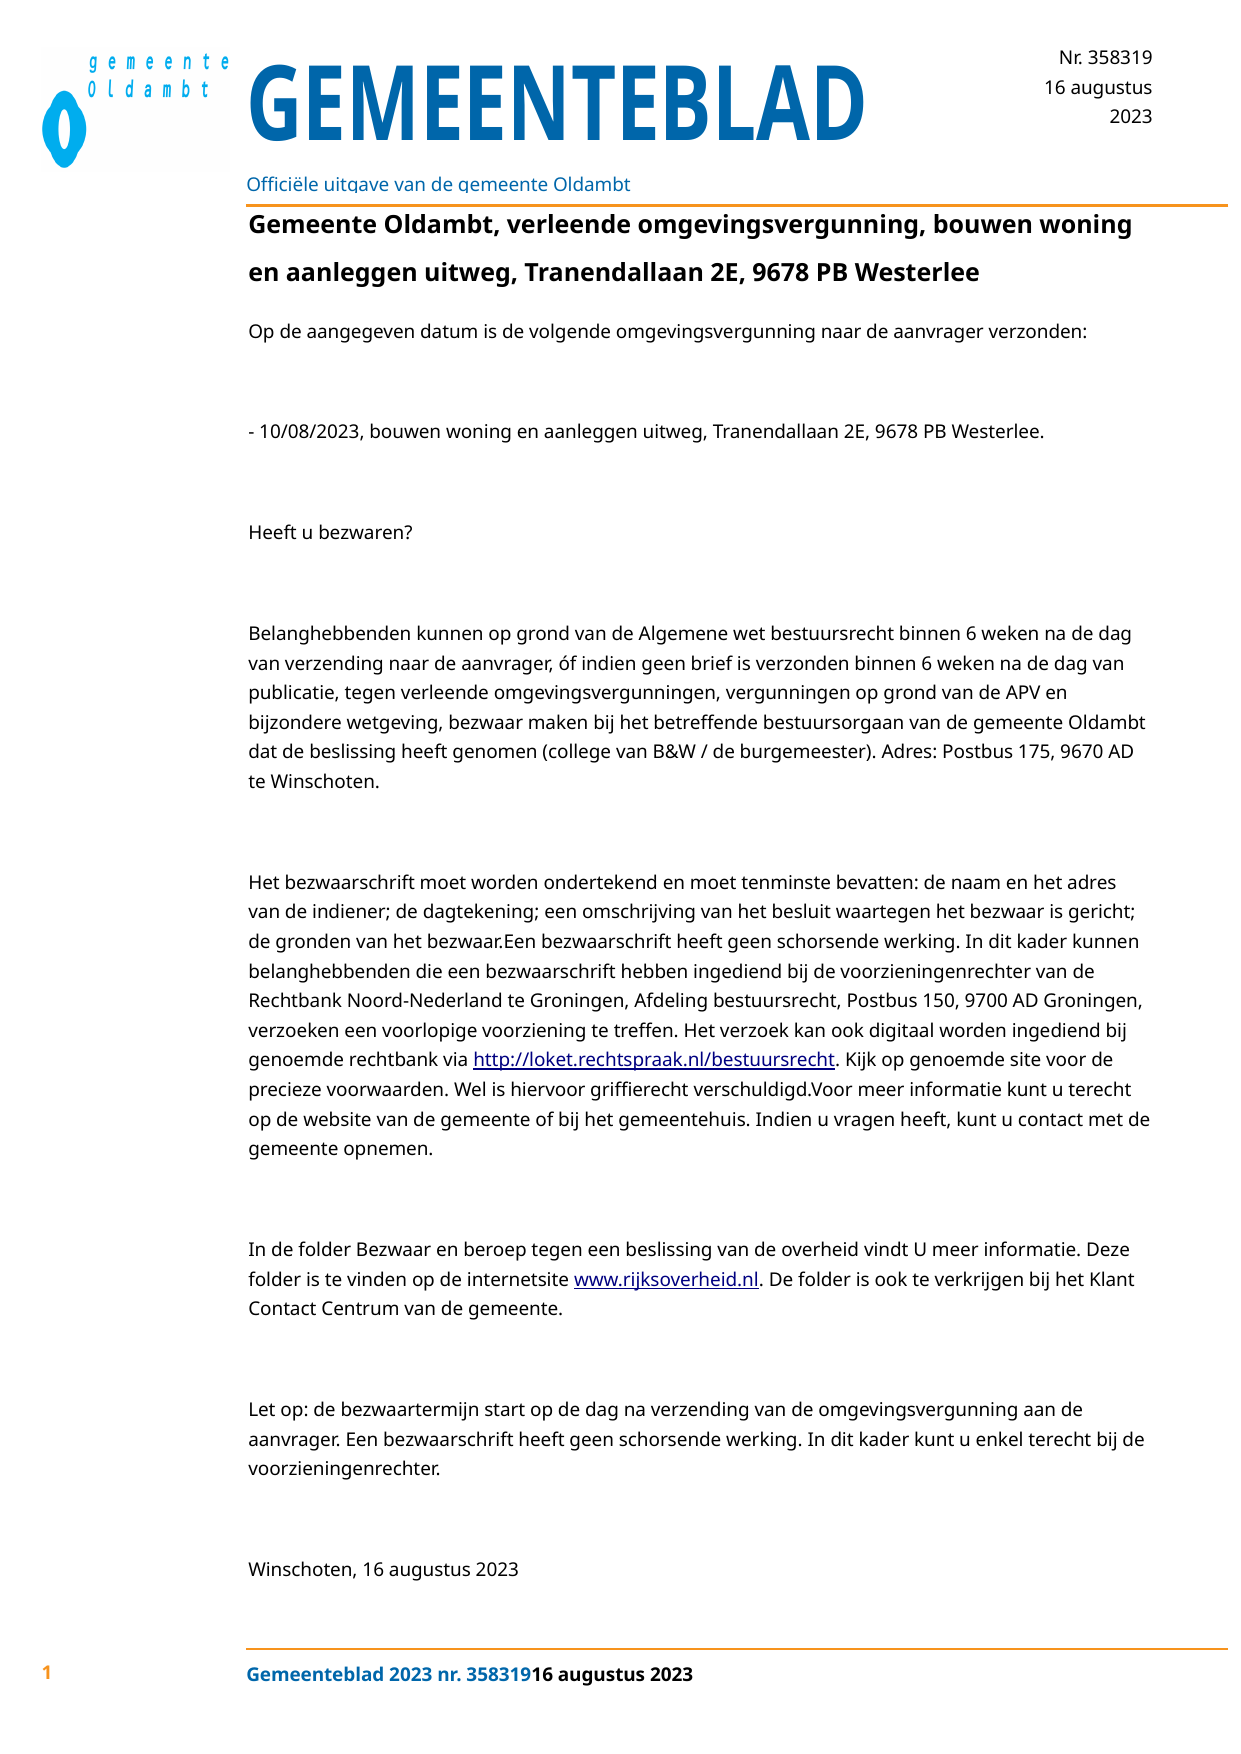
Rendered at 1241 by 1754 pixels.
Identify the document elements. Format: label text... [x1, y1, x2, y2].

text Let op: de bezwaartermijn start op de dag na verzending van de omgevingsvergunning aan de aanvrager. Een bezwaarschrift heeft geen schorsende werking. In dit kader kunt u enkel terecht bij de voorzieningenrechter. [248, 1396, 1152, 1481]
text Het bezwaarschrift moet worden ondertekend en moet tenminste bevatten: de naam en het adres van de indiener; de dagtekening; een omschrijving van het besluit waartegen het bezwaar is gericht; de gronden van het bezwaar.Een bezwaarschrift heeft geen schorsende werking. In dit kader kunnen belanghebbenden die een bezwaarschrift hebben ingediend bij de voorzieningenrechter van de Rechtbank Noord-Nederland te Groningen, Afdeling bestuursrecht, Postbus 150, 9700 AD Groningen, verzoeken een voorlopige voorziening te treffen. Het verzoek kan ook digitaal worden ingediend bij genoemde rechtbank via http://loket.rechtspraak.nl/bestuursrecht. Kijk op genoemde site voor de precieze voorwaarden. Wel is hiervoor griffierecht verschuldigd.Voor meer informatie kunt u terecht op de website van de gemeente of bij het gemeentehuis. Indien u vragen heeft, kunt u contact met de gemeente opnemen. [248, 869, 1152, 1161]
text Gemeente Oldambt, verleende omgevingsvergunning, bouwen woning en aanleggen uitweg, Tranendallaan 2E, 9678 PB Westerlee [248, 207, 1152, 288]
text In de folder Bezwaar en beroep tegen een beslissing van de overheid vindt U meer informatie. Deze folder is te vinden op de internetsite www.rijksoverheid.nl. De folder is ook te verkrijgen bij het Klant Contact Centrum van de gemeente. [248, 1236, 1152, 1321]
text Belanghebbenden kunnen op grond van de Algemene wet bestuursrecht binnen 6 weken na de dag van verzending naar de aanvrager, óf indien geen brief is verzonden binnen 6 weken na de dag van publicatie, tegen verleende omgevingsvergunningen, vergunningen op grond van de APV en bijzondere wetgeving, bezwaar maken bij het betreffende bestuursorgaan van de gemeente Oldambt dat de beslissing heeft genomen (college van B&W / de burgemeester). Adres: Postbus 175, 9670 AD te Winschoten. [248, 620, 1152, 794]
picture [41, 47, 231, 172]
text - 10/08/2023, bouwen woning en aanleggen uitweg, Tranendallaan 2E, 9678 PB Westerlee. [248, 419, 1152, 444]
text Winschoten, 16 augustus 2023 [248, 1556, 1152, 1582]
text Heeft u bezwaren? [248, 519, 1152, 545]
text Op de aangegeven datum is de volgende omgevingsvergunning naar de aanvrager verzonden: [248, 318, 1152, 344]
